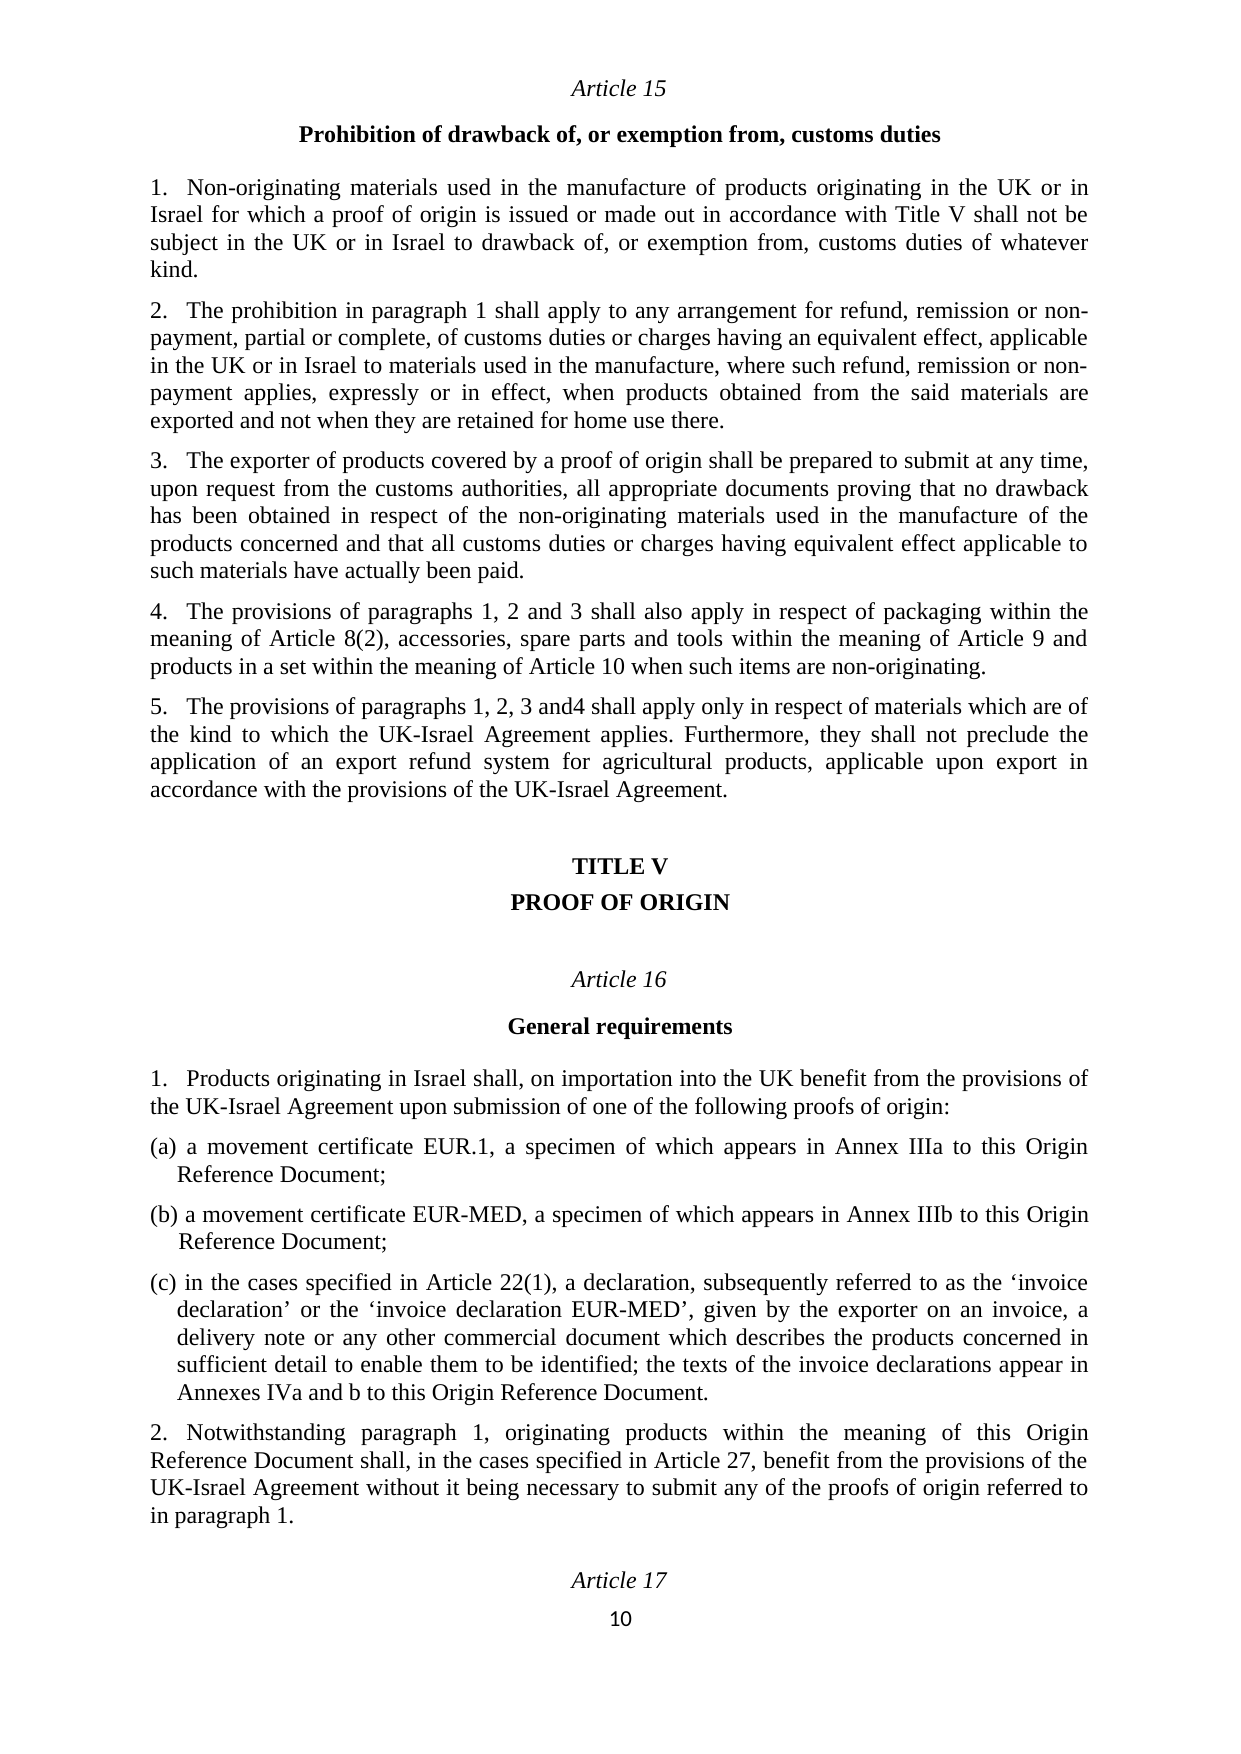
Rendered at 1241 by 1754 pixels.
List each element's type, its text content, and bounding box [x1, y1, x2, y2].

text 3. The exporter of products covered by a proof of origin shall be prepared to submit at any time, upon request from the customs authorities, all appropriate documents proving that no drawback has been obtained in respect of the non-originating materials used in the manufacture of the products concerned and that all customs duties or charges having equivalent effect applicable to such materials have actually been paid. [150, 446, 1090, 584]
subtitle TITLE V [150, 852, 1090, 880]
text Article 16 [150, 965, 1090, 993]
table_header a movement certificate EUR.1, a specimen of which appears in Annex IIIa to this Origin Reference Document; [177, 1120, 1090, 1187]
table_header a movement certificate EUR-MED, a specimen of which appears in Annex IIIb to this Origin Reference Document; [178, 1187, 1090, 1255]
table_header in the cases specified in Article 22(1), a declaration, subsequently referred to as the ‘invoice declaration’ or the ‘invoice declaration EUR-MED’, given by the exporter on an invoice, a delivery note or any other commercial document which describes the products concerned in sufficient detail to enable them to be identified; the texts of the invoice declarations appear in Annexes IVa and b to this Origin Reference Document. [177, 1255, 1090, 1406]
text 1. Products originating in Israel shall, on importation into the UK benefit from the provisions of the UK-Israel Agreement upon submission of one of the following proofs of origin: [150, 1064, 1090, 1119]
text Article 15 [150, 74, 1090, 101]
text General requirements [150, 1012, 1090, 1039]
subtitle Article 17 [150, 1566, 1090, 1593]
table_header (c) [150, 1255, 177, 1406]
text 2. The prohibition in paragraph 1 shall apply to any arrangement for refund, remission or non-payment, partial or complete, of customs duties or charges having an equivalent effect, applicable in the UK or in Israel to materials used in the manufacture, where such refund, remission or non-payment applies, expressly or in effect, when products obtained from the said materials are exported and not when they are retained for home use there. [150, 296, 1090, 434]
text Prohibition of drawback of, or exemption from, customs duties [150, 120, 1090, 148]
text 2. Notwithstanding paragraph 1, originating products within the meaning of this Origin Reference Document shall, in the cases specified in Article 27, benefit from the provisions of the UK-Israel Agreement without it being necessary to submit any of the proofs of origin referred to in paragraph 1. [150, 1418, 1090, 1528]
text 4. The provisions of paragraphs 1, 2 and 3 shall also apply in respect of packaging within the meaning of Article 8(2), accessories, spare parts and tools within the meaning of Article 9 and products in a set within the meaning of Article 10 when such items are non-originating. [150, 597, 1090, 679]
table_header (a) [150, 1120, 177, 1187]
text PROOF OF ORIGIN [150, 888, 1090, 915]
text 5. The provisions of paragraphs 1, 2, 3 and4 shall apply only in respect of materials which are of the kind to which the UK-Israel Agreement applies. Furthermore, they shall not preclude the application of an export refund system for agricultural products, applicable upon export in accordance with the provisions of the UK-Israel Agreement. [150, 692, 1090, 802]
table_header (b) [150, 1187, 178, 1255]
text 1. Non-originating materials used in the manufacture of products originating in the UK or in Israel for which a proof of origin is issued or made out in accordance with Title V shall not be subject in the UK or in Israel to drawback of, or exemption from, customs duties of whatever kind. [150, 173, 1090, 283]
